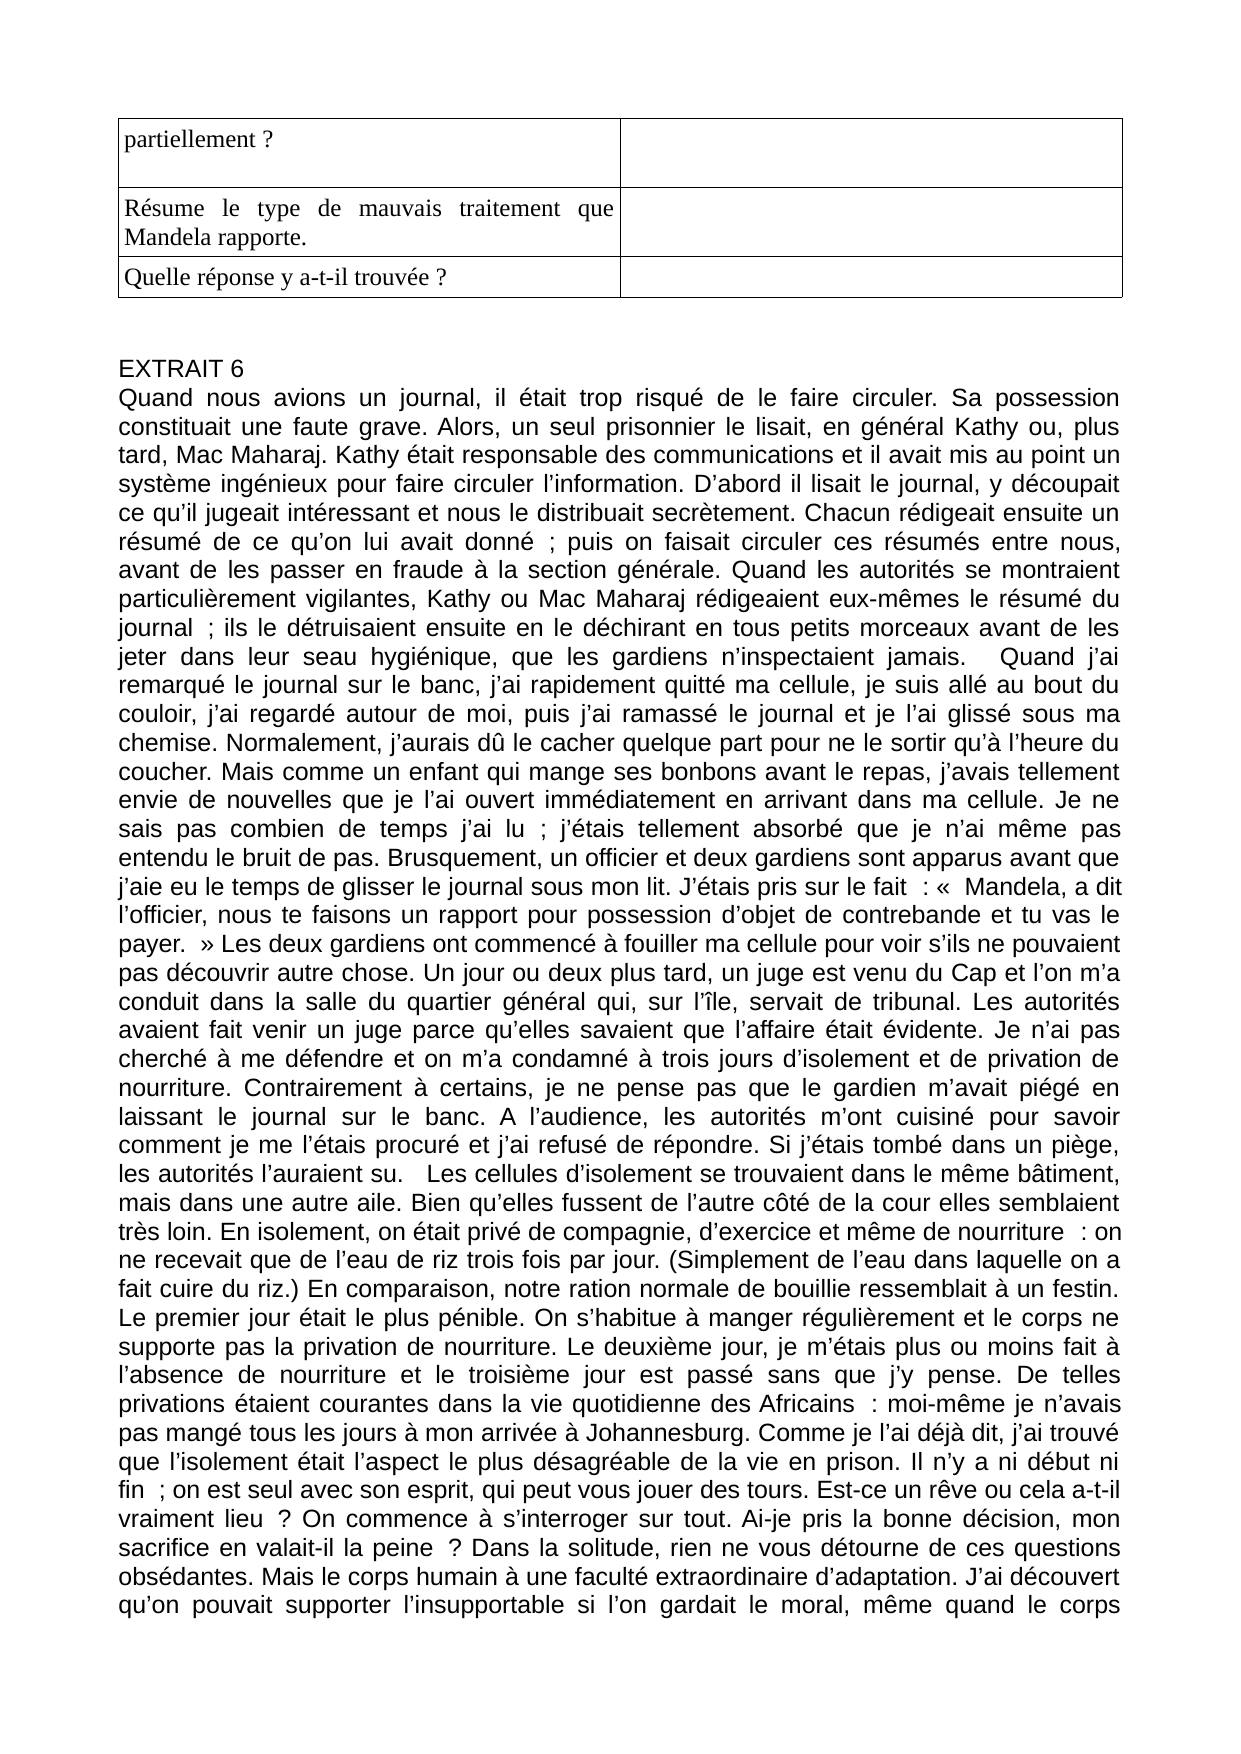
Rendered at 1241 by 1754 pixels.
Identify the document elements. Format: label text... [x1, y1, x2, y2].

text Quand nous avions un journal, il était trop risqué de le faire circuler. Sa possession constituait une faute grave. Alors, un seul prisonnier le lisait, en général Kathy ou, plus tard, Mac Maharaj. Kathy était responsable des communications et il avait mis au point un système ingénieux pour faire circuler l’information. D’abord il lisait le journal, y découpait ce qu’il jugeait intéressant et nous le distribuait secrètement. Chacun rédigeait ensuite un résumé de ce qu’on lui avait donné ; puis on faisait circuler ces résumés entre nous, avant de les passer en fraude à la section générale. Quand les autorités se montraient particulièrement vigilantes, Kathy ou Mac Maharaj rédigeaient eux-mêmes le résumé du journal ; ils le détruisaient ensuite en le déchirant en tous petits morceaux avant de les jeter dans leur seau hygiénique, que les gardiens n’inspectaient jamais. Quand j’ai remarqué le journal sur le banc, j’ai rapidement quitté ma cellule, je suis allé au bout du couloir, j’ai regardé autour de moi, puis j’ai ramassé le journal et je l’ai glissé sous ma chemise. Normalement, j’aurais dû le cacher quelque part pour ne le sortir qu’à l’heure du coucher. Mais comme un enfant qui mange ses bonbons avant le repas, j’avais tellement envie de nouvelles que je l’ai ouvert immédiatement en arrivant dans ma cellule. Je ne sais pas combien de temps j’ai lu ; j’étais tellement absorbé que je n’ai même pas entendu le bruit de pas. Brusquement, un officier et deux gardiens sont apparus avant que j’aie eu le temps de glisser le journal sous mon lit. J’étais pris sur le fait : « Mandela, a dit l’officier, nous te faisons un rapport pour possession d’objet de contrebande et tu vas le payer. » Les deux gardiens ont commencé à fouiller ma cellule pour voir s’ils ne pouvaient pas découvrir autre chose. Un jour ou deux plus tard, un juge est venu du Cap et l’on m’a conduit dans la salle du quartier général qui, sur l’île, servait de tribunal. Les autorités avaient fait venir un juge parce qu’elles savaient que l’affaire était évidente. Je n’ai pas cherché à me défendre et on m’a condamné à trois jours d’isolement et de privation de nourriture. Contrairement à certains, je ne pense pas que le gardien m’avait piégé en laissant le journal sur le banc. A l’audience, les autorités m’ont cuisiné pour savoir comment je me l’étais procuré et j’ai refusé de répondre. Si j’étais tombé dans un piège, les autorités l’auraient su. Les cellules d’isolement se trouvaient dans le même bâtiment, mais dans une autre aile. Bien qu’elles fussent de l’autre côté de la cour elles semblaient très loin. En isolement, on était privé de compagnie, d’exercice et même de nourriture : on ne recevait que de l’eau de riz trois fois par jour. (Simplement de l’eau dans laquelle on a fait cuire du riz.) En comparaison, notre ration normale de bouillie ressemblait à un festin. Le premier jour était le plus pénible. On s’habitue à manger régulièrement et le corps ne supporte pas la privation de nourriture. Le deuxième jour, je m’étais plus ou moins fait à l’absence de nourriture et le troisième jour est passé sans que j’y pense. De telles privations étaient courantes dans la vie quotidienne des Africains : moi-même je n’avais pas mangé tous les jours à mon arrivée à Johannesburg. Comme je l’ai déjà dit, j’ai trouvé que l’isolement était l’aspect le plus désagréable de la vie en prison. Il n’y a ni début ni fin ; on est seul avec son esprit, qui peut vous jouer des tours. Est-ce un rêve ou cela a-t-il vraiment lieu ? On commence à s’interroger sur tout. Ai-je pris la bonne décision, mon sacrifice en valait-il la peine ? Dans la solitude, rien ne vous détourne de ces questions obsédantes. Mais le corps humain à une faculté extraordinaire d’adaptation. J’ai découvert qu’on pouvait supporter l’insupportable si l’on gardait le moral, même quand le corps [118, 383, 1122, 1619]
table_cell Quelle réponse y a-t-il trouvée ? [119, 257, 620, 297]
table_cell [621, 257, 1122, 297]
table_cell partiellement ? [119, 119, 620, 187]
text EXTRAIT 6 [118, 354, 1122, 383]
table_cell [621, 188, 1122, 256]
table_cell Résume le type de mauvais traitement que Mandela rapporte. [119, 188, 620, 256]
table_cell [621, 119, 1122, 187]
